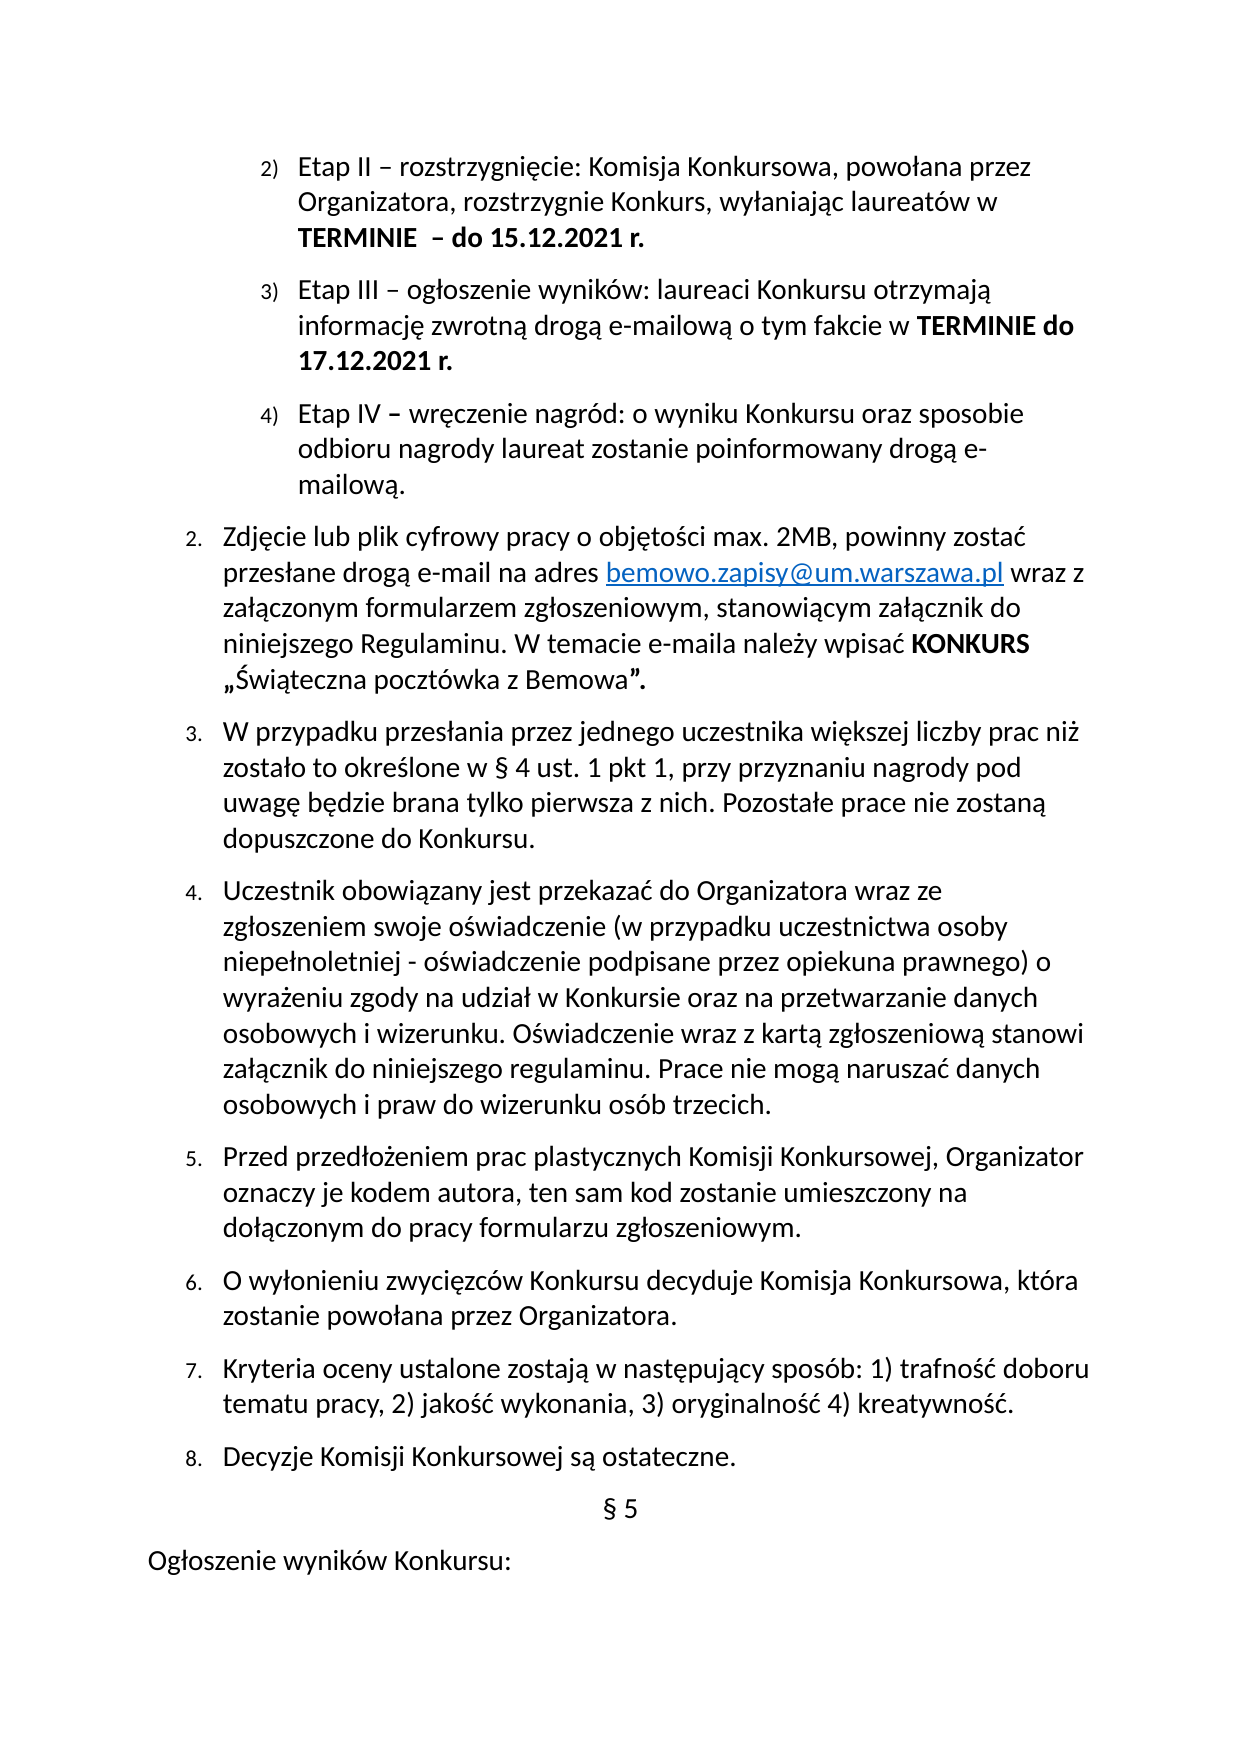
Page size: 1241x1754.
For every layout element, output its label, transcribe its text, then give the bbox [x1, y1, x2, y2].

list Uczestnik obowiązany jest przekazać do Organizatora wraz ze zgłoszeniem swoje oświadczenie (w przypadku uczestnictwa osoby niepełnoletniej - oświadczenie podpisane przez opiekuna prawnego) o wyrażeniu zgody na udział w Konkursie oraz na przetwarzanie danych osobowych i wizerunku. Oświadczenie wraz z kartą zgłoszeniową stanowi załącznik do niniejszego regulaminu. Prace nie mogą naruszać danych osobowych i praw do wizerunku osób trzecich. [185, 872, 1093, 1122]
list Decyzje Komisji Konkursowej są ostateczne. [185, 1438, 1093, 1473]
list Przed przedłożeniem prac plastycznych Komisji Konkursowej, Organizator oznaczy je kodem autora, ten sam kod zostanie umieszczony na dołączonym do pracy formularzu zgłoszeniowym. [185, 1138, 1093, 1245]
list Kryteria oceny ustalone zostają w następujący sposób: 1) trafność doboru tematu pracy, 2) jakość wykonania, 3) oryginalność 4) kreatywność. [185, 1350, 1093, 1421]
list Etap II – rozstrzygnięcie: Komisja Konkursowa, powołana przez Organizatora, rozstrzygnie Konkurs, wyłaniając laureatów w TERMINIE – do 15.12.2021 r. [260, 148, 1093, 254]
text Ogłoszenie wyników Konkursu: [148, 1542, 1093, 1578]
text § 5 [148, 1490, 1093, 1526]
list Etap III – ogłoszenie wyników: laureaci Konkursu otrzymają informację zwrotną drogą e-mailową o tym fakcie w TERMINIE do 17.12.2021 r. [260, 271, 1093, 378]
list O wyłonieniu zwycięzców Konkursu decyduje Komisja Konkursowa, która zostanie powołana przez Organizatora. [185, 1262, 1093, 1333]
list Zdjęcie lub plik cyfrowy pracy o objętości max. 2MB, powinny zostać przesłane drogą e-mail na adres bemowo.zapisy@um.warszawa.pl wraz z załączonym formularzem zgłoszeniowym, stanowiącym załącznik do niniejszego Regulaminu. W temacie e-maila należy wpisać KONKURS „Świąteczna pocztówka z Bemowa”. [185, 518, 1093, 696]
list W przypadku przesłania przez jednego uczestnika większej liczby prac niż zostało to określone w § 4 ust. 1 pkt 1, przy przyznaniu nagrody pod uwagę będzie brana tylko pierwsza z nich. Pozostałe prace nie zostaną dopuszczone do Konkursu. [185, 713, 1093, 856]
list Etap IV – wręczenie nagród: o wyniku Konkursu oraz sposobie odbioru nagrody laureat zostanie poinformowany drogą e-mailową. [260, 395, 1093, 502]
